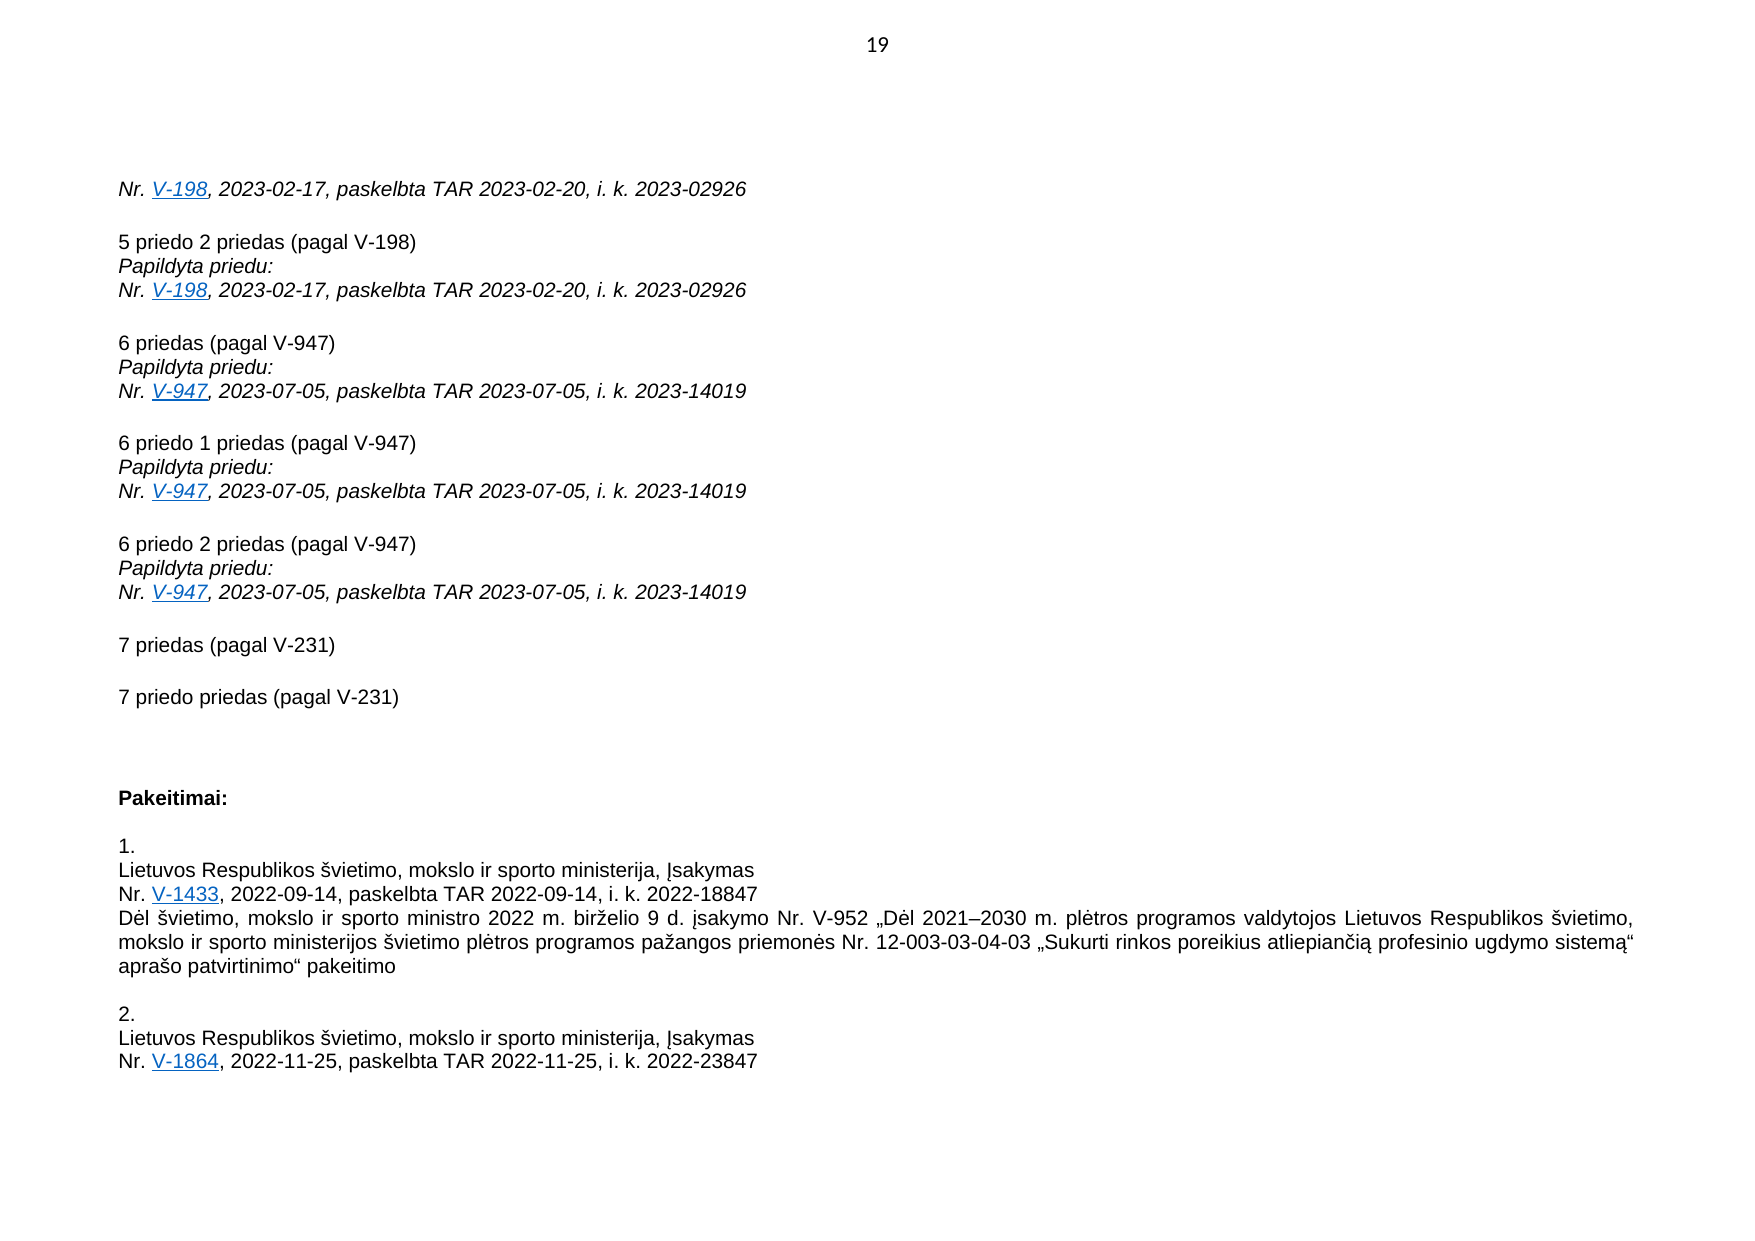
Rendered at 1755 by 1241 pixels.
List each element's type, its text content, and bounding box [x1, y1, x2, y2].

text Papildyta priedu: [118, 556, 1636, 580]
text 1. [118, 834, 1636, 858]
text 7 priedo priedas (pagal V-231) [118, 685, 1636, 709]
text Nr. V-1864, 2022-11-25, paskelbta TAR 2022-11-25, i. k. 2022-23847 [118, 1049, 1636, 1073]
text 5 priedo 2 priedas (pagal V-198) [118, 230, 1636, 254]
text Dėl švietimo, mokslo ir sporto ministro 2022 m. birželio 9 d. įsakymo Nr. V-952 „Dėl 2021–2030 m. plėtros programos valdytojos Lietuvos Respublikos švietimo, mokslo ir sporto ministerijos švietimo plėtros programos pažangos priemonės Nr. 12-003-03-04-03 „Sukurti rinkos poreikius atliepiančią profesinio ugdymo sistemą“ aprašo patvirtinimo“ pakeitimo [118, 906, 1636, 977]
text Papildyta priedu: [118, 455, 1636, 479]
text Nr. V-198, 2023-02-17, paskelbta TAR 2023-02-20, i. k. 2023-02926 [118, 177, 1636, 201]
text 6 priedas (pagal V-947) [118, 331, 1636, 354]
text Nr. V-1433, 2022-09-14, paskelbta TAR 2022-09-14, i. k. 2022-18847 [118, 882, 1636, 906]
text Nr. V-947, 2023-07-05, paskelbta TAR 2023-07-05, i. k. 2023-14019 [118, 479, 1636, 503]
text Pakeitimai: [118, 786, 1636, 810]
text Lietuvos Respublikos švietimo, mokslo ir sporto ministerija, Įsakymas [118, 858, 1636, 882]
text Papildyta priedu: [118, 254, 1636, 278]
text Nr. V-947, 2023-07-05, paskelbta TAR 2023-07-05, i. k. 2023-14019 [118, 378, 1636, 402]
text Papildyta priedu: [118, 354, 1636, 378]
text 2. [118, 1001, 1636, 1025]
text 7 priedas (pagal V-231) [118, 632, 1636, 656]
text 6 priedo 2 priedas (pagal V-947) [118, 532, 1636, 556]
text Nr. V-947, 2023-07-05, paskelbta TAR 2023-07-05, i. k. 2023-14019 [118, 580, 1636, 604]
text 6 priedo 1 priedas (pagal V-947) [118, 431, 1636, 455]
text Nr. V-198, 2023-02-17, paskelbta TAR 2023-02-20, i. k. 2023-02926 [118, 278, 1636, 302]
text Lietuvos Respublikos švietimo, mokslo ir sporto ministerija, Įsakymas [118, 1025, 1636, 1049]
